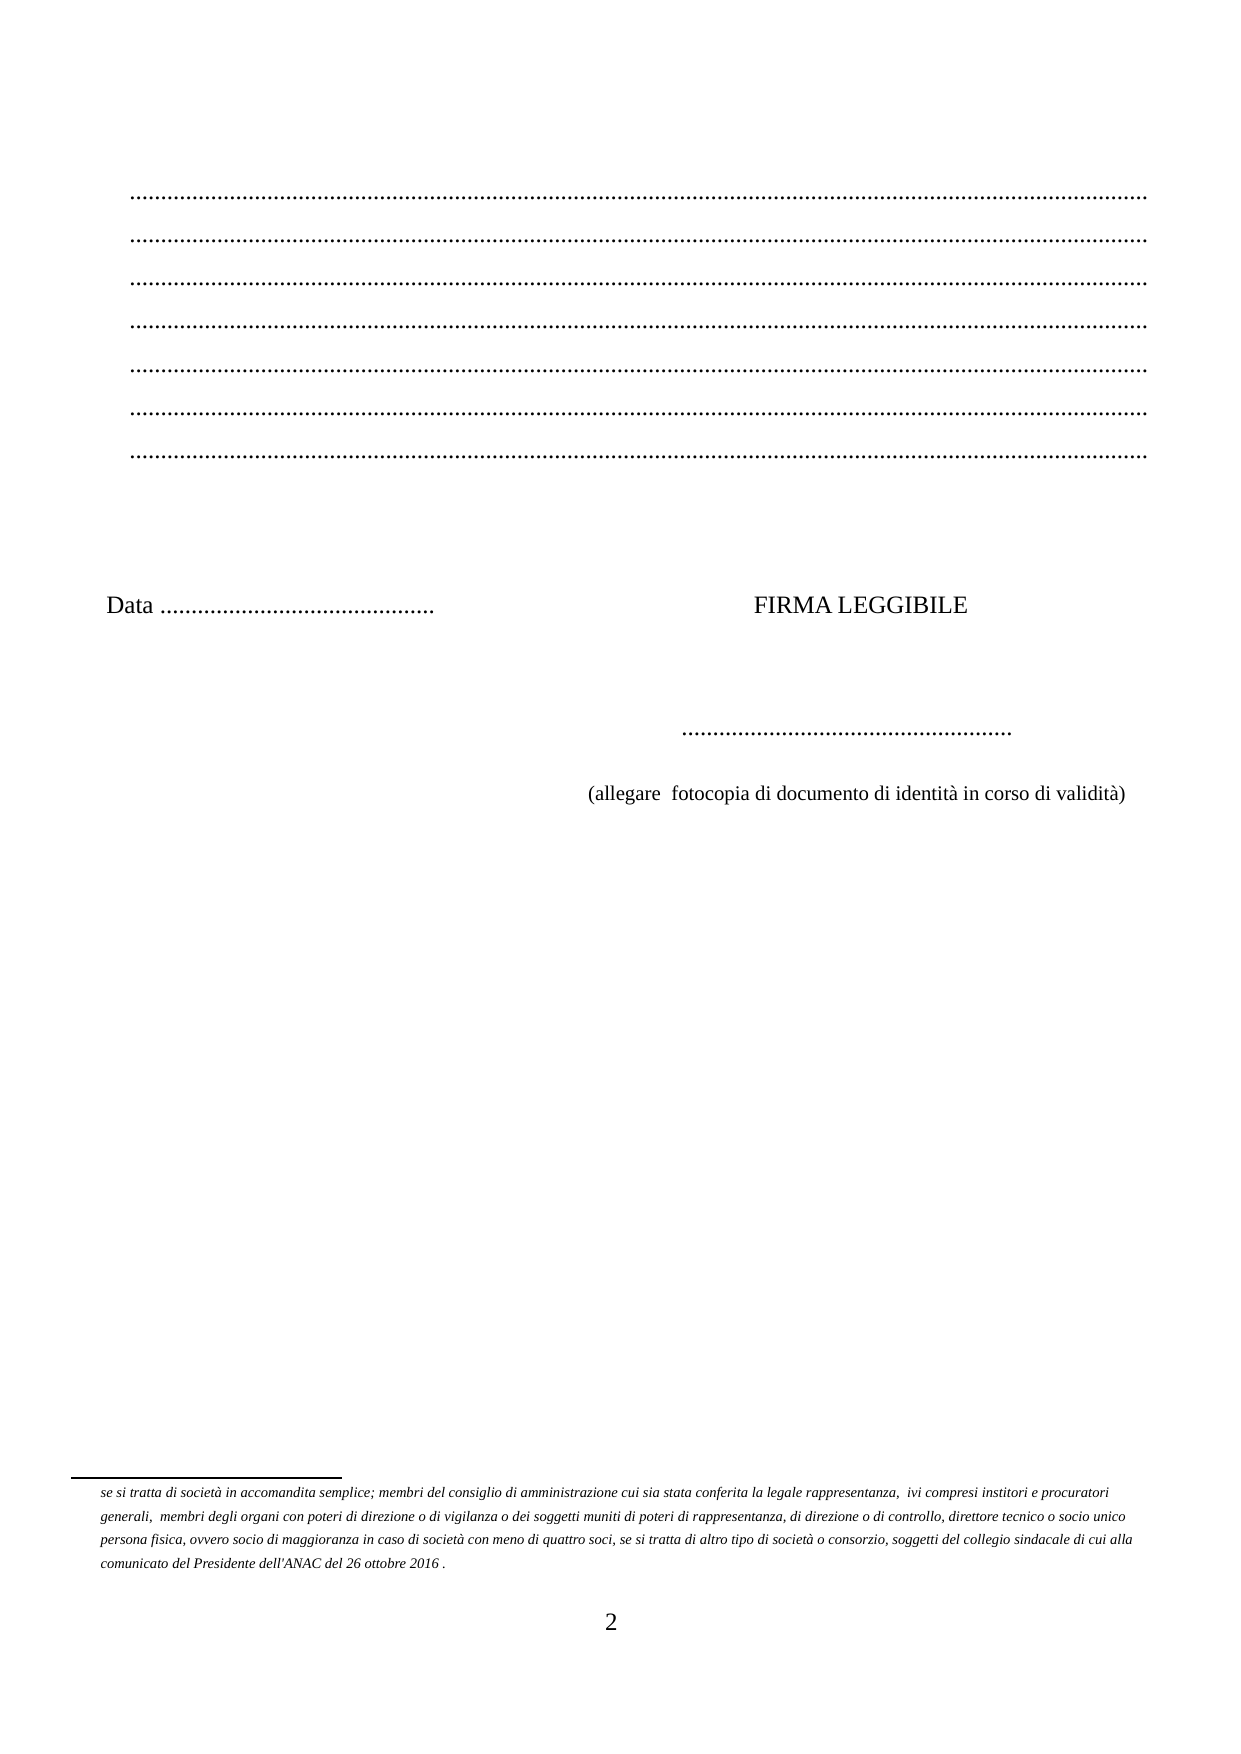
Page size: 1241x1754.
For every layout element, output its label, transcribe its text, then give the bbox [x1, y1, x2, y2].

list ..................................................... [71, 712, 1152, 741]
list Data ............................................ FIRMA LEGGIBILE [71, 590, 1152, 619]
text se si tratta di società in accomandita semplice; membri del consiglio di amministrazione cui sia stata conferita la legale rappresentanza, ivi compresi institori e procuratori generali, membri degli organi con poteri di direzione o di vigilanza o dei soggetti muniti di poteri di rappresentanza, di direzione o di controllo, direttore tecnico o socio unico persona fisica, ovvero socio di maggioranza in caso di società con meno di quattro soci, se si tratta di altro tipo di società o consorzio, soggetti del collegio sindacale di cui alla comunicato del Presidente dell'ANAC del 26 ottobre 2016 . [100, 1484, 1152, 1578]
list (allegare fotocopia di documento di identità in corso di validità) [71, 781, 1152, 805]
text ..................................................................................................................................................................................................................................................................................................................................................................................................................................................................................................................................................................................................................................................................................................................................................................................................................................................................................................................................................................................................................................................................................................................................................................................... [129, 176, 1152, 464]
